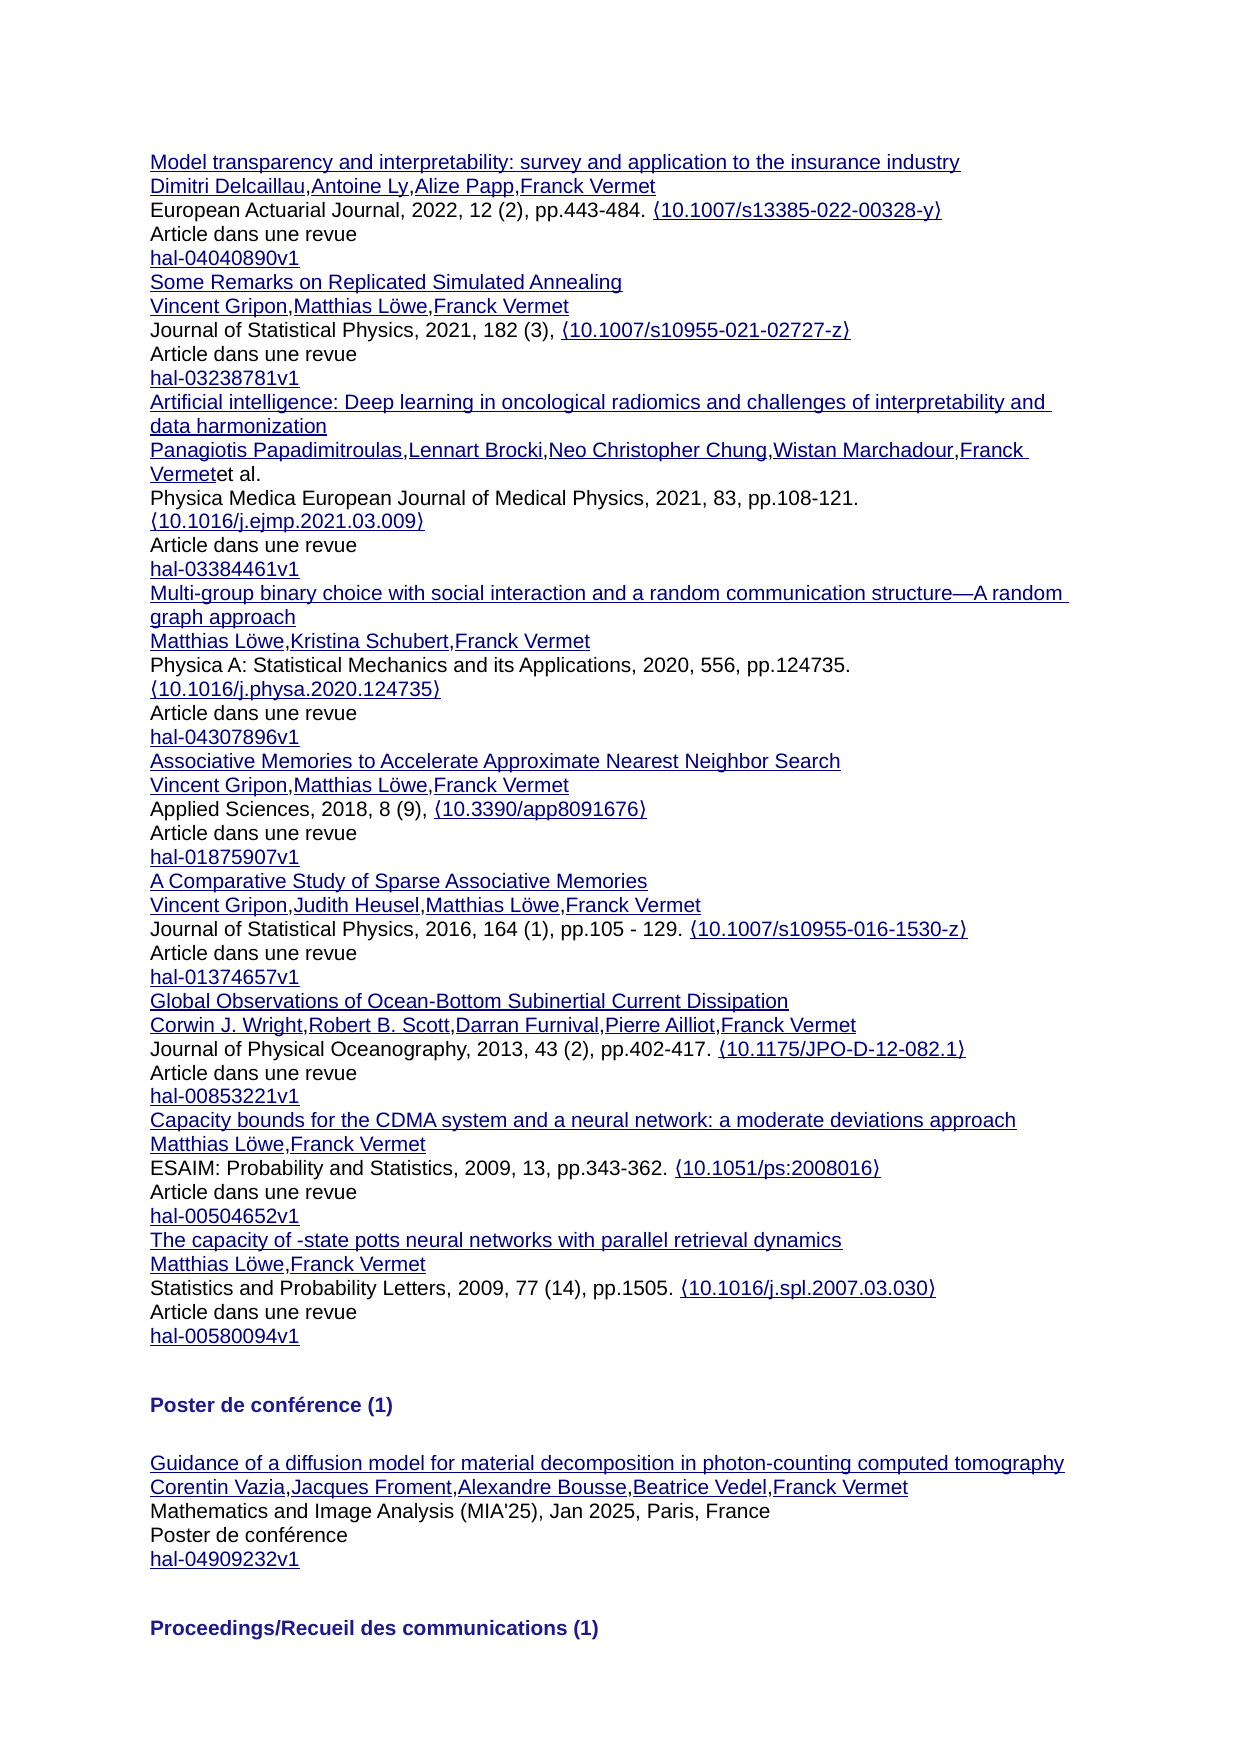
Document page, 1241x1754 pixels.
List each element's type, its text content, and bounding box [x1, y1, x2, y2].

subtitle Poster de conférence (1) [150, 1393, 1090, 1417]
table_cell Capacity bounds for the CDMA system and a neural network: a moderate deviations approach Matthias Löwe,Franck Vermet ESAIM: Probability and Statistics, 2009, 13, pp.343-362. ⟨10.1051/ps:2008016⟩ Article dans une revue hal-00504652v1 [150, 1108, 1090, 1228]
subtitle Proceedings/Recueil des communications (1) [150, 1616, 1090, 1639]
table_cell Multi-group binary choice with social interaction and a random communication structure—A random graph approach Matthias Löwe,Kristina Schubert,Franck Vermet Physica A: Statistical Mechanics and its Applications, 2020, 556, pp.124735. ⟨10.1016/j.physa.2020.124735⟩ Article dans une revue hal-04307896v1 [150, 581, 1090, 749]
table_cell Associative Memories to Accelerate Approximate Nearest Neighbor Search Vincent Gripon,Matthias Löwe,Franck Vermet Applied Sciences, 2018, 8 (9), ⟨10.3390/app8091676⟩ Article dans une revue hal-01875907v1 [150, 749, 1090, 869]
table_cell A Comparative Study of Sparse Associative Memories Vincent Gripon,Judith Heusel,Matthias Löwe,Franck Vermet Journal of Statistical Physics, 2016, 164 (1), pp.105 - 129. ⟨10.1007/s10955-016-1530-z⟩ Article dans une revue hal-01374657v1 [150, 869, 1090, 988]
table_cell Artificial intelligence: Deep learning in oncological radiomics and challenges of interpretability and data harmonization Panagiotis Papadimitroulas,Lennart Brocki,Neo Christopher Chung,Wistan Marchadour,Franck Vermetet al. Physica Medica European Journal of Medical Physics, 2021, 83, pp.108-121. ⟨10.1016/j.ejmp.2021.03.009⟩ Article dans une revue hal-03384461v1 [150, 390, 1090, 581]
table_cell Model transparency and interpretability: survey and application to the insurance industry Dimitri Delcaillau,Antoine Ly,Alize Papp,Franck Vermet European Actuarial Journal, 2022, 12 (2), pp.443-484. ⟨10.1007/s13385-022-00328-y⟩ Article dans une revue hal-04040890v1 [150, 150, 1090, 270]
table_cell The capacity of -state potts neural networks with parallel retrieval dynamics Matthias Löwe,Franck Vermet Statistics and Probability Letters, 2009, 77 (14), pp.1505. ⟨10.1016/j.spl.2007.03.030⟩ Article dans une revue hal-00580094v1 [150, 1228, 1090, 1348]
table_cell Some Remarks on Replicated Simulated Annealing Vincent Gripon,Matthias Löwe,Franck Vermet Journal of Statistical Physics, 2021, 182 (3), ⟨10.1007/s10955-021-02727-z⟩ Article dans une revue hal-03238781v1 [150, 270, 1090, 389]
table_header Guidance of a diffusion model for material decomposition in photon-counting computed tomography Corentin Vazia,Jacques Froment,Alexandre Bousse,Beatrice Vedel,Franck Vermet Mathematics and Image Analysis (MIA'25), Jan 2025, Paris, France Poster de conférence hal-04909232v1 [150, 1451, 1090, 1571]
table_cell Global Observations of Ocean-Bottom Subinertial Current Dissipation Corwin J. Wright,Robert B. Scott,Darran Furnival,Pierre Ailliot,Franck Vermet Journal of Physical Oceanography, 2013, 43 (2), pp.402-417. ⟨10.1175/JPO-D-12-082.1⟩ Article dans une revue hal-00853221v1 [150, 989, 1090, 1108]
